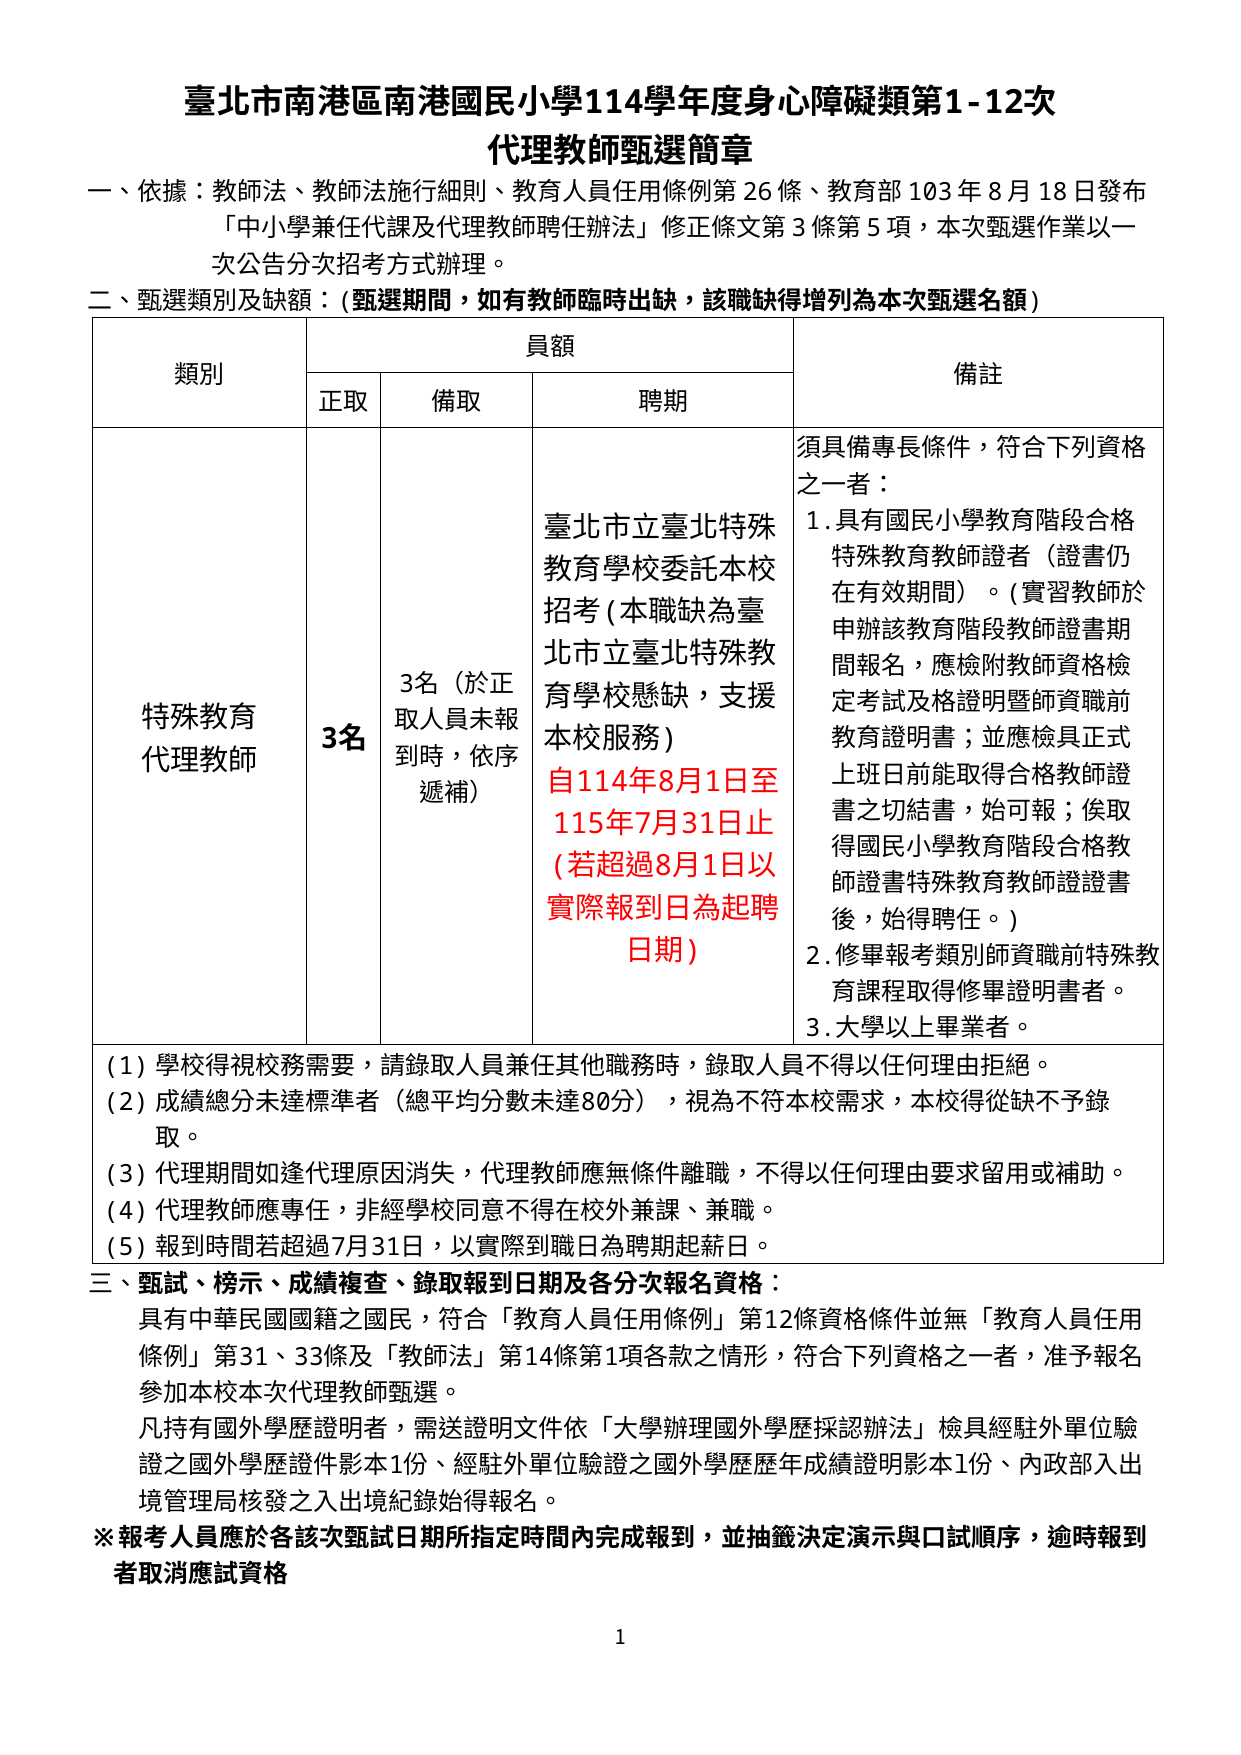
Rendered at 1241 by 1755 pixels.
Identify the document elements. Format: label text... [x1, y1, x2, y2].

text 凡持有國外學歷證明者，需送證明文件依「大學辦理國外學歷採認辦法」檢具經駐外單位驗證之國外學歷證件影本1份、經駐外單位驗證之國外學歷歷年成績證明影本l份、內政部入出境管理局核發之入出境紀錄始得報名。 [138, 1409, 1152, 1517]
text 三、甄試、榜示、成績複查、錄取報到日期及各分次報名資格： [89, 1264, 1152, 1300]
table_cell 3名 [307, 428, 380, 1044]
table_cell 須具備專長條件，符合下列資格之一者： 1.具有國民小學教育階段合格特殊教育教師證者（證書仍在有效期間）。(實習教師於申辦該教育階段教師證書期間報名，應檢附教師資格檢定考試及格證明暨師資職前教育證明書；並應檢具正式上班日前能取得合格教師證書之切結書，始可報；俟取得國民小學教育階段合格教師證書特殊教育教師證證書後，始得聘任。) 2.修畢報考類別師資職前特殊教育課程取得修畢證明書者。 3.大學以上畢業者。 [794, 428, 1163, 1044]
table_header 員額 [307, 318, 793, 372]
table_cell 聘期 [533, 373, 793, 427]
text 一、依據：教師法、教師法施行細則、教育人員任用條例第26條、教育部103年8月18日發布「中小學兼任代課及代理教師聘任辦法」修正條文第3條第5項，本次甄選作業以一次公告分次招考方式辦理。 [87, 172, 1152, 280]
table_cell 學校得視校務需要，請錄取人員兼任其他職務時，錄取人員不得以任何理由拒絕。 成績總分未達標準者（總平均分數未達80分），視為不符本校需求，本校得從缺不予錄取。 代理期間如逢代理原因消失，代理教師應無條件離職，不得以任何理由要求留用或補助。 代理教師應專任，非經學校同意不得在校外兼課、兼職。 報到時間若超過7月31日，以實際到職日為聘期起薪日。 [93, 1045, 1163, 1263]
table_cell 備取 [381, 373, 532, 427]
table_header 類別 [93, 318, 306, 427]
table_header 備註 [794, 318, 1163, 427]
text 具有中華民國國籍之國民，符合「教育人員任用條例」第12條資格條件並無「教育人員任用條例」第31、33條及「教師法」第14條第1項各款之情形，符合下列資格之一者，准予報名參加本校本次代理教師甄選。 [138, 1300, 1152, 1409]
table_cell 3名（於正取人員未報到時，依序遞補） [381, 428, 532, 1044]
table_cell 正取 [307, 373, 380, 427]
table_cell 特殊教育 代理教師 [93, 428, 306, 1044]
text 二、甄選類別及缺額：(甄選期間，如有教師臨時出缺，該職缺得增列為本次甄選名額) [87, 280, 1152, 317]
text 臺北市南港區南港國民小學114學年度身心障礙類第1-12次 代理教師甄選簡章 [89, 75, 1152, 172]
text ※報考人員應於各該次甄試日期所指定時間內完成報到，並抽籤決定演示與口試順序，逾時報到者取消應試資格 [89, 1517, 1152, 1590]
table_cell 臺北市立臺北特殊教育學校委託本校招考(本職缺為臺北市立臺北特殊教育學校懸缺，支援本校服務) 自114年8月1日至115年7月31日止 (若超過8月1日以實際報到日為起聘日期) [533, 428, 793, 1044]
